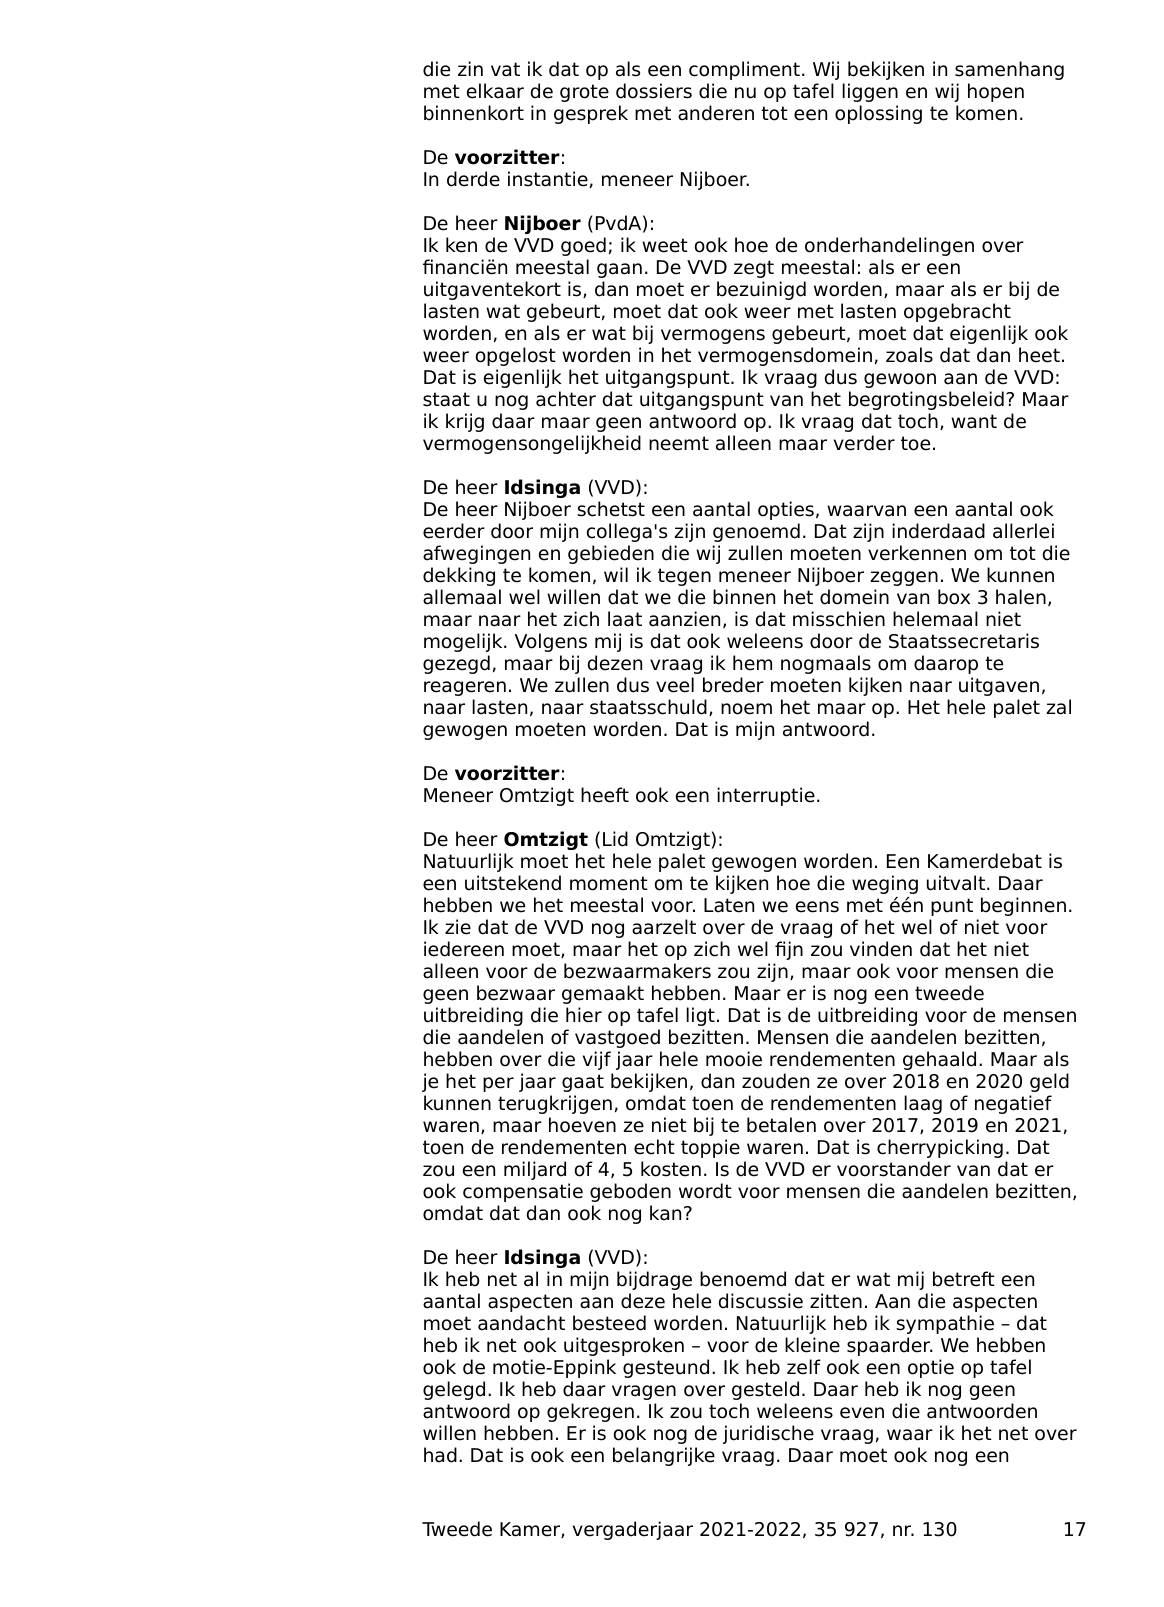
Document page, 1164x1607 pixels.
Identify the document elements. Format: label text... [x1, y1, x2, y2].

text Ik heb net al in mijn bijdrage benoemd dat er wat mij betreft een aantal aspecten aan deze hele discussie zitten. Aan die aspecten moet aandacht besteed worden. Natuurlijk heb ik sympathie – dat heb ik net ook uitgesproken – voor de kleine spaarder. We hebben ook de motie-Eppink gesteund. Ik heb zelf ook een optie op tafel gelegd. Ik heb daar vragen over gesteld. Daar heb ik nog geen antwoord op gekregen. Ik zou toch weleens even die antwoorden willen hebben. Er is ook nog de juridische vraag, waar ik het net over had. Dat is ook een belangrijke vraag. Daar moet ook nog een [422, 1269, 1087, 1467]
text die zin vat ik dat op als een compliment. Wij bekijken in samenhang met elkaar de grote dossiers die nu op tafel liggen en wij hopen binnenkort in gesprek met anderen tot een oplossing te komen. [422, 59, 1087, 125]
text Natuurlijk moet het hele palet gewogen worden. Een Kamerdebat is een uitstekend moment om te kijken hoe die weging uitvalt. Daar hebben we het meestal voor. Laten we eens met één punt beginnen. Ik zie dat de VVD nog aarzelt over de vraag of het wel of niet voor iedereen moet, maar het op zich wel fijn zou vinden dat het niet alleen voor de bezwaarmakers zou zijn, maar ook voor mensen die geen bezwaar gemaakt hebben. Maar er is nog een tweede uitbreiding die hier op tafel ligt. Dat is de uitbreiding voor de mensen die aandelen of vastgoed bezitten. Mensen die aandelen bezitten, hebben over die vijf jaar hele mooie rendementen gehaald. Maar als je het per jaar gaat bekijken, dan zouden ze over 2018 en 2020 geld kunnen terugkrijgen, omdat toen de rendementen laag of negatief waren, maar hoeven ze niet bij te betalen over 2017, 2019 en 2021, toen de rendementen echt toppie waren. Dat is cherrypicking. Dat zou een miljard of 4, 5 kosten. Is de VVD er voorstander van dat er ook compensatie geboden wordt voor mensen die aandelen bezitten, omdat dat dan ook nog kan? [422, 851, 1087, 1225]
text In derde instantie, meneer Nijboer. [422, 169, 1087, 191]
text De voorzitter: [422, 763, 1087, 785]
text De voorzitter: [422, 147, 1087, 169]
text De heer Idsinga (VVD): [422, 1247, 1087, 1269]
text De heer Idsinga (VVD): [422, 477, 1087, 499]
text De heer Nijboer schetst een aantal opties, waarvan een aantal ook eerder door mijn collega's zijn genoemd. Dat zijn inderdaad allerlei afwegingen en gebieden die wij zullen moeten verkennen om tot die dekking te komen, wil ik tegen meneer Nijboer zeggen. We kunnen allemaal wel willen dat we die binnen het domein van box 3 halen, maar naar het zich laat aanzien, is dat misschien helemaal niet mogelijk. Volgens mij is dat ook weleens door de Staatssecretaris gezegd, maar bij dezen vraag ik hem nogmaals om daarop te reageren. We zullen dus veel breder moeten kijken naar uitgaven, naar lasten, naar staatsschuld, noem het maar op. Het hele palet zal gewogen moeten worden. Dat is mijn antwoord. [422, 499, 1087, 741]
text Ik ken de VVD goed; ik weet ook hoe de onderhandelingen over financiën meestal gaan. De VVD zegt meestal: als er een uitgaventekort is, dan moet er bezuinigd worden, maar als er bij de lasten wat gebeurt, moet dat ook weer met lasten opgebracht worden, en als er wat bij vermogens gebeurt, moet dat eigenlijk ook weer opgelost worden in het vermogensdomein, zoals dat dan heet. Dat is eigenlijk het uitgangspunt. Ik vraag dus gewoon aan de VVD: staat u nog achter dat uitgangspunt van het begrotingsbeleid? Maar ik krijg daar maar geen antwoord op. Ik vraag dat toch, want de vermogensongelijkheid neemt alleen maar verder toe. [422, 235, 1087, 455]
text De heer Nijboer (PvdA): [422, 213, 1087, 235]
text De heer Omtzigt (Lid Omtzigt): [422, 829, 1087, 851]
text Meneer Omtzigt heeft ook een interruptie. [422, 785, 1087, 807]
